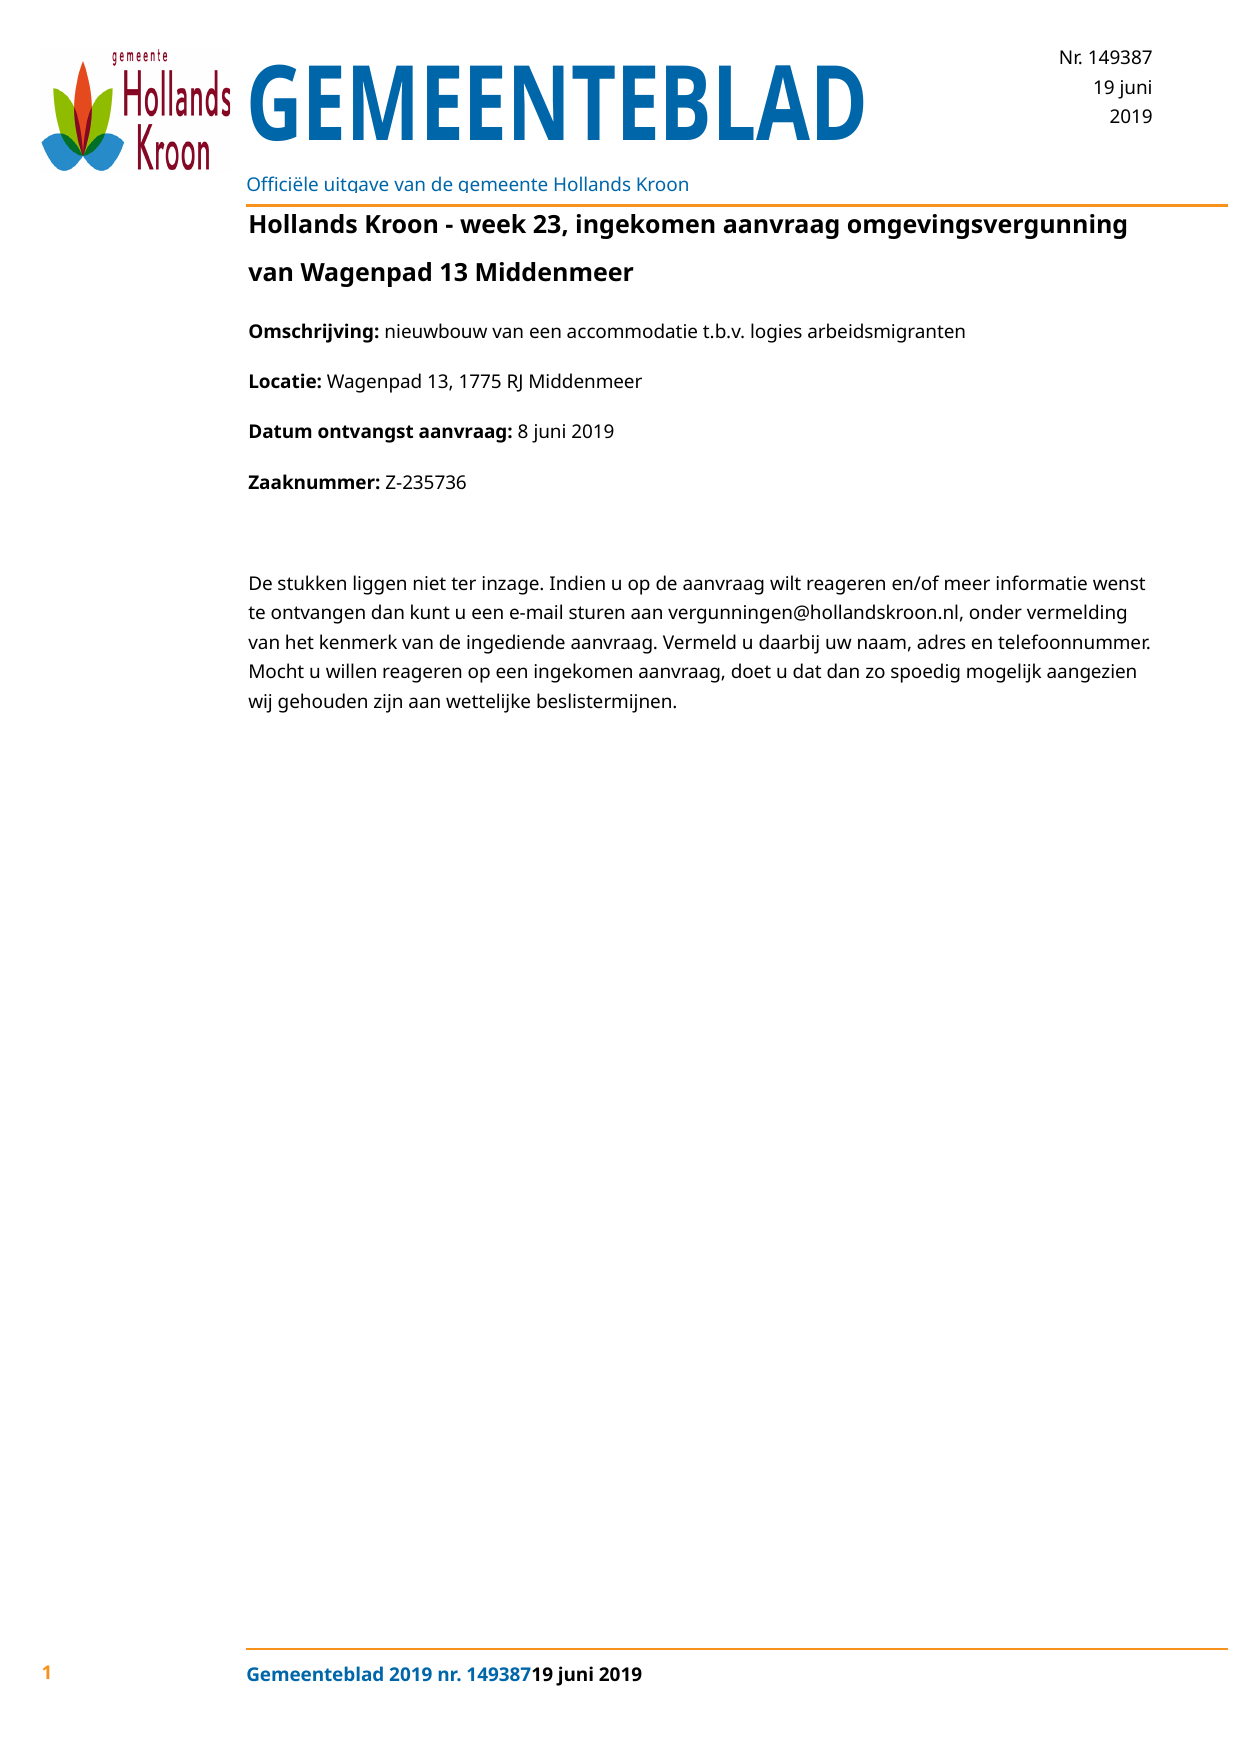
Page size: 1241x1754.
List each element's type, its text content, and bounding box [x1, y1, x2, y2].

text Hollands Kroon - week 23, ingekomen aanvraag omgevingsvergunning van Wagenpad 13 Middenmeer [248, 207, 1152, 288]
text Locatie: Wagenpad 13, 1775 RJ Middenmeer [248, 368, 1152, 394]
text Datum ontvangst aanvraag: 8 juni 2019 [248, 419, 1152, 444]
text De stukken liggen niet ter inzage. Indien u op de aanvraag wilt reageren en/of meer informatie wenst te ontvangen dan kunt u een e-mail sturen aan vergunningen@hollandskroon.nl, onder vermelding van het kenmerk van de ingediende aanvraag. Vermeld u daarbij uw naam, adres en telefoonnummer. Mocht u willen reageren op een ingekomen aanvraag, doet u dat dan zo spoedig mogelijk aangezien wij gehouden zijn aan wettelijke beslistermijnen. [248, 570, 1152, 714]
text Zaaknummer: Z-235736 [248, 469, 1152, 495]
text Omschrijving: nieuwbouw van een accommodatie t.b.v. logies arbeidsmigranten [248, 318, 1152, 344]
picture [41, 47, 231, 172]
